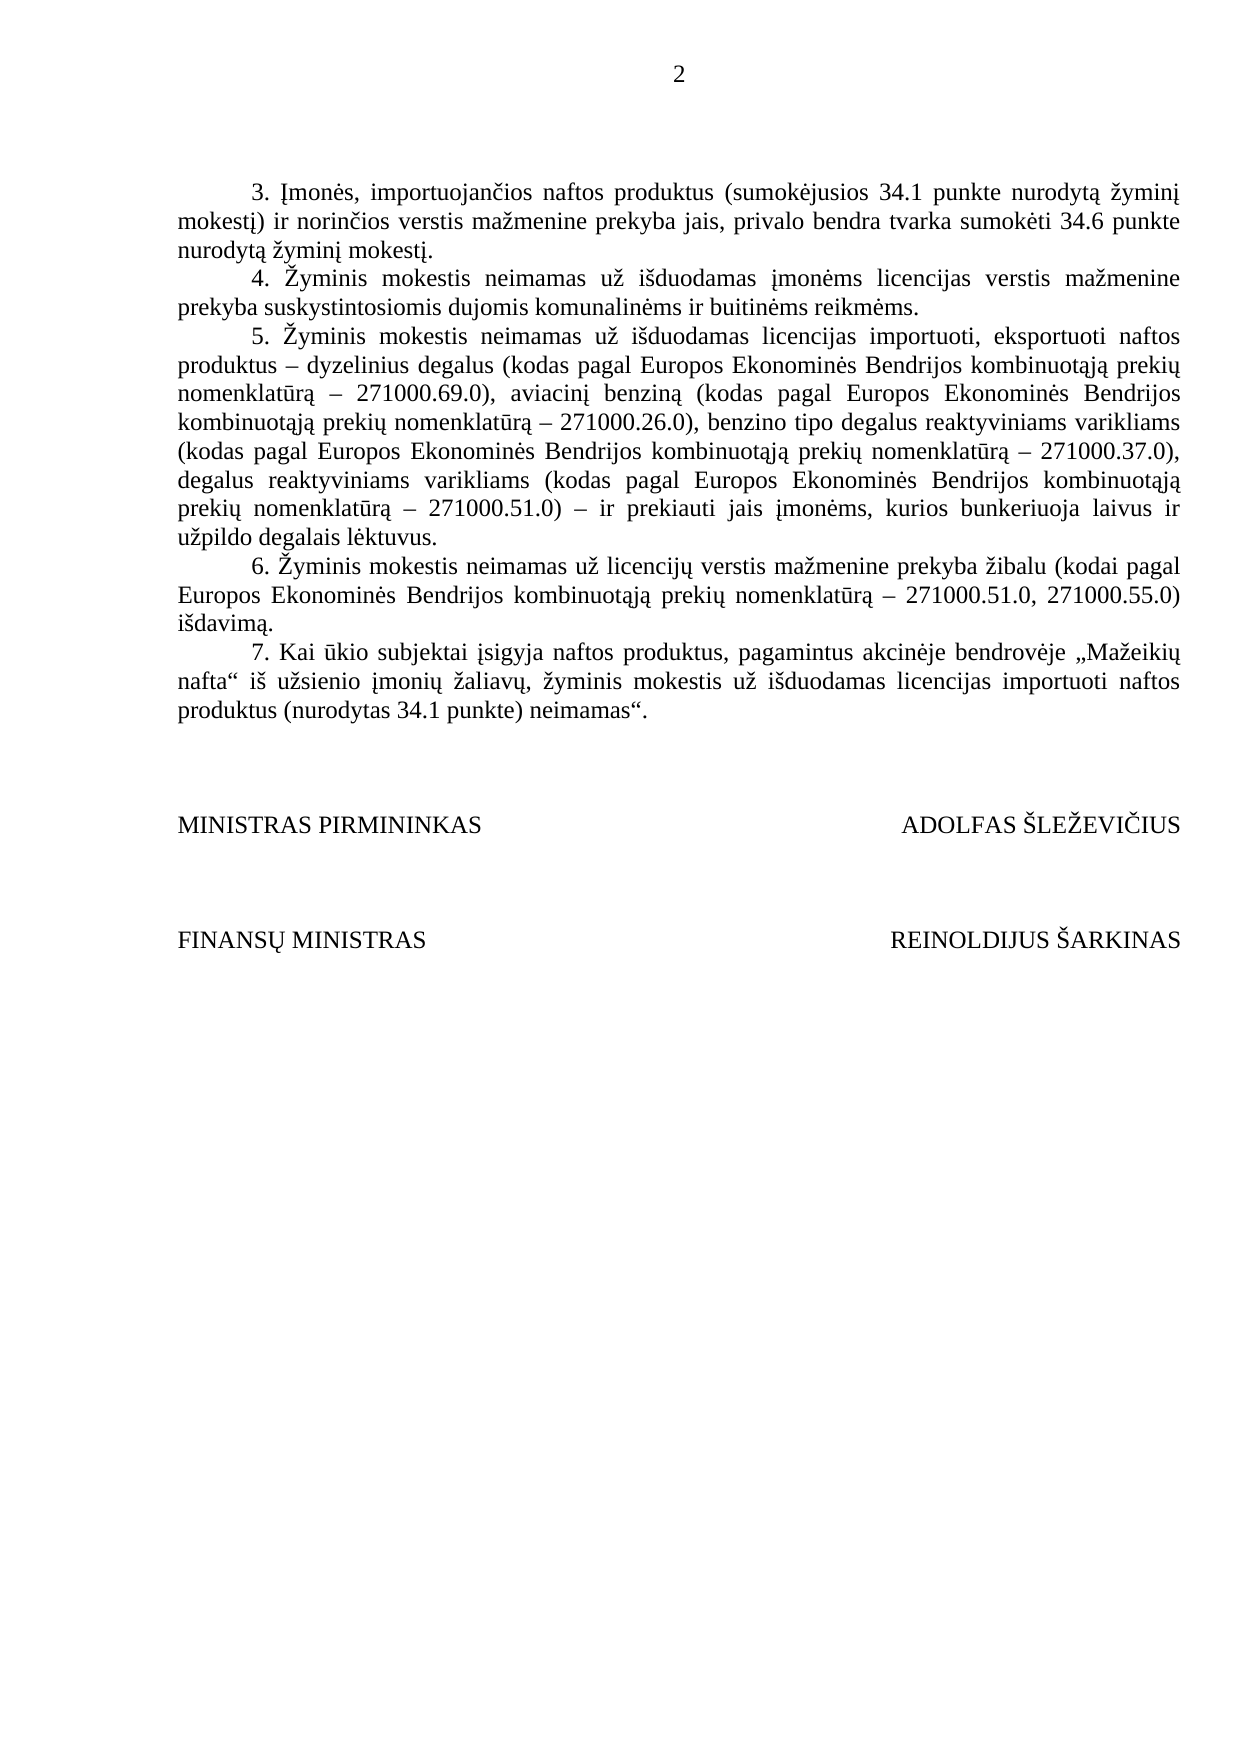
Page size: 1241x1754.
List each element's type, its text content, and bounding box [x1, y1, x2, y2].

text 5. Žyminis mokestis neimamas už išduodamas licencijas importuoti, eksportuoti naftos produktus – dyzelinius degalus (kodas pagal Europos Ekonominės Bendrijos kombinuotąją prekių nomenklatūrą – 271000.69.0), aviacinį benziną (kodas pagal Europos Ekonominės Bendrijos kombinuotąją prekių nomenklatūrą – 271000.26.0), benzino tipo degalus reaktyviniams varikliams (kodas pagal Europos Ekonominės Bendrijos kombinuotąją prekių nomenklatūrą – 271000.37.0), degalus reaktyviniams varikliams (kodas pagal Europos Ekonominės Bendrijos kombinuotąją prekių nomenklatūrą – 271000.51.0) – ir prekiauti jais įmonėms, kurios bunkeriuoja laivus ir užpildo degalais lėktuvus. [177, 321, 1181, 551]
text 7. Kai ūkio subjektai įsigyja naftos produktus, pagamintus akcinėje bendrovėje „Mažeikių nafta“ iš užsienio įmonių žaliavų, žyminis mokestis už išduodamas licencijas importuoti naftos produktus (nurodytas 34.1 punkte) neimamas“. [177, 637, 1181, 723]
text 3. Įmonės, importuojančios naftos produktus (sumokėjusios 34.1 punkte nurodytą žyminį mokestį) ir norinčios verstis mažmenine prekyba jais, privalo bendra tvarka sumokėti 34.6 punkte nurodytą žyminį mokestį. [177, 177, 1181, 263]
text 4. Žyminis mokestis neimamas už išduodamas įmonėms licencijas verstis mažmenine prekyba suskystintosiomis dujomis komunalinėms ir buitinėms reikmėms. [177, 263, 1181, 321]
text 6. Žyminis mokestis neimamas už licencijų verstis mažmenine prekyba žibalu (kodai pagal Europos Ekonominės Bendrijos kombinuotąją prekių nomenklatūrą – 271000.51.0, 271000.55.0) išdavimą. [177, 551, 1181, 637]
text FINANSŲ MINISTRAS REINOLDIJUS ŠARKINAS [177, 925, 1181, 953]
text MINISTRAS PIRMININKAS ADOLFAS ŠLEŽEVIČIUS [177, 810, 1181, 838]
